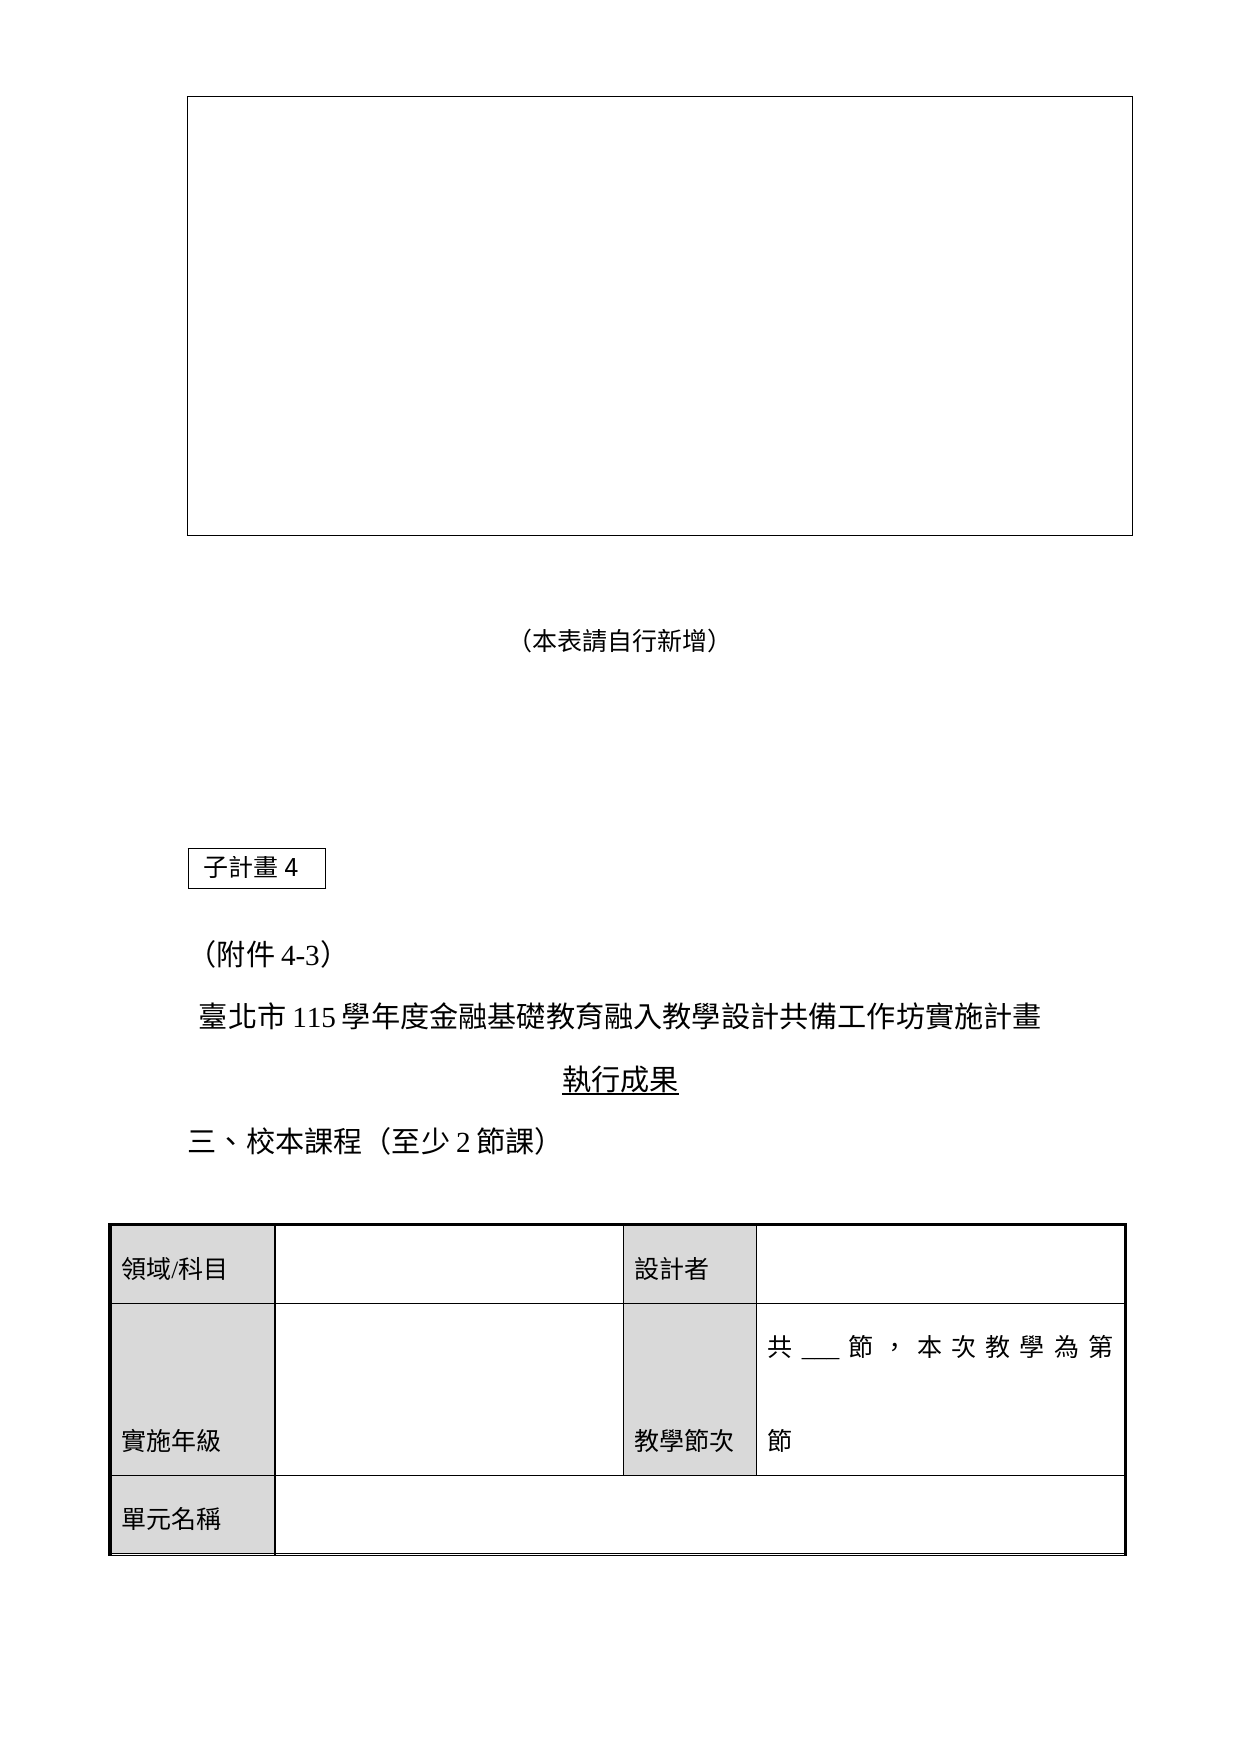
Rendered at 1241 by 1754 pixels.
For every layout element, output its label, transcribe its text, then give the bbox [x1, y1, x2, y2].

table_header 設計者 [624, 1226, 756, 1303]
text （附件4-3） [187, 911, 1053, 973]
text 三、校本課程（至少2節課） [187, 1098, 1053, 1161]
text （本表請自行新增） [187, 598, 1053, 661]
text 執行成果 [187, 1036, 1053, 1098]
table_cell 共___節，本次教學為第 節 [757, 1304, 1124, 1475]
table_header [276, 1226, 623, 1303]
text 臺北市115學年度金融基礎教育融入教學設計共備工作坊實施計畫 [187, 973, 1053, 1036]
table_cell [276, 1304, 623, 1475]
text 子計畫4 [203, 857, 310, 880]
table_cell 教學節次 [624, 1304, 756, 1475]
table_cell 實施年級 [112, 1304, 274, 1475]
table_header [757, 1226, 1124, 1303]
table_cell 單元名稱 [112, 1476, 274, 1553]
table_cell [276, 1476, 1124, 1553]
table_header 領域/科目 [112, 1226, 274, 1303]
table_cell [188, 97, 1132, 535]
